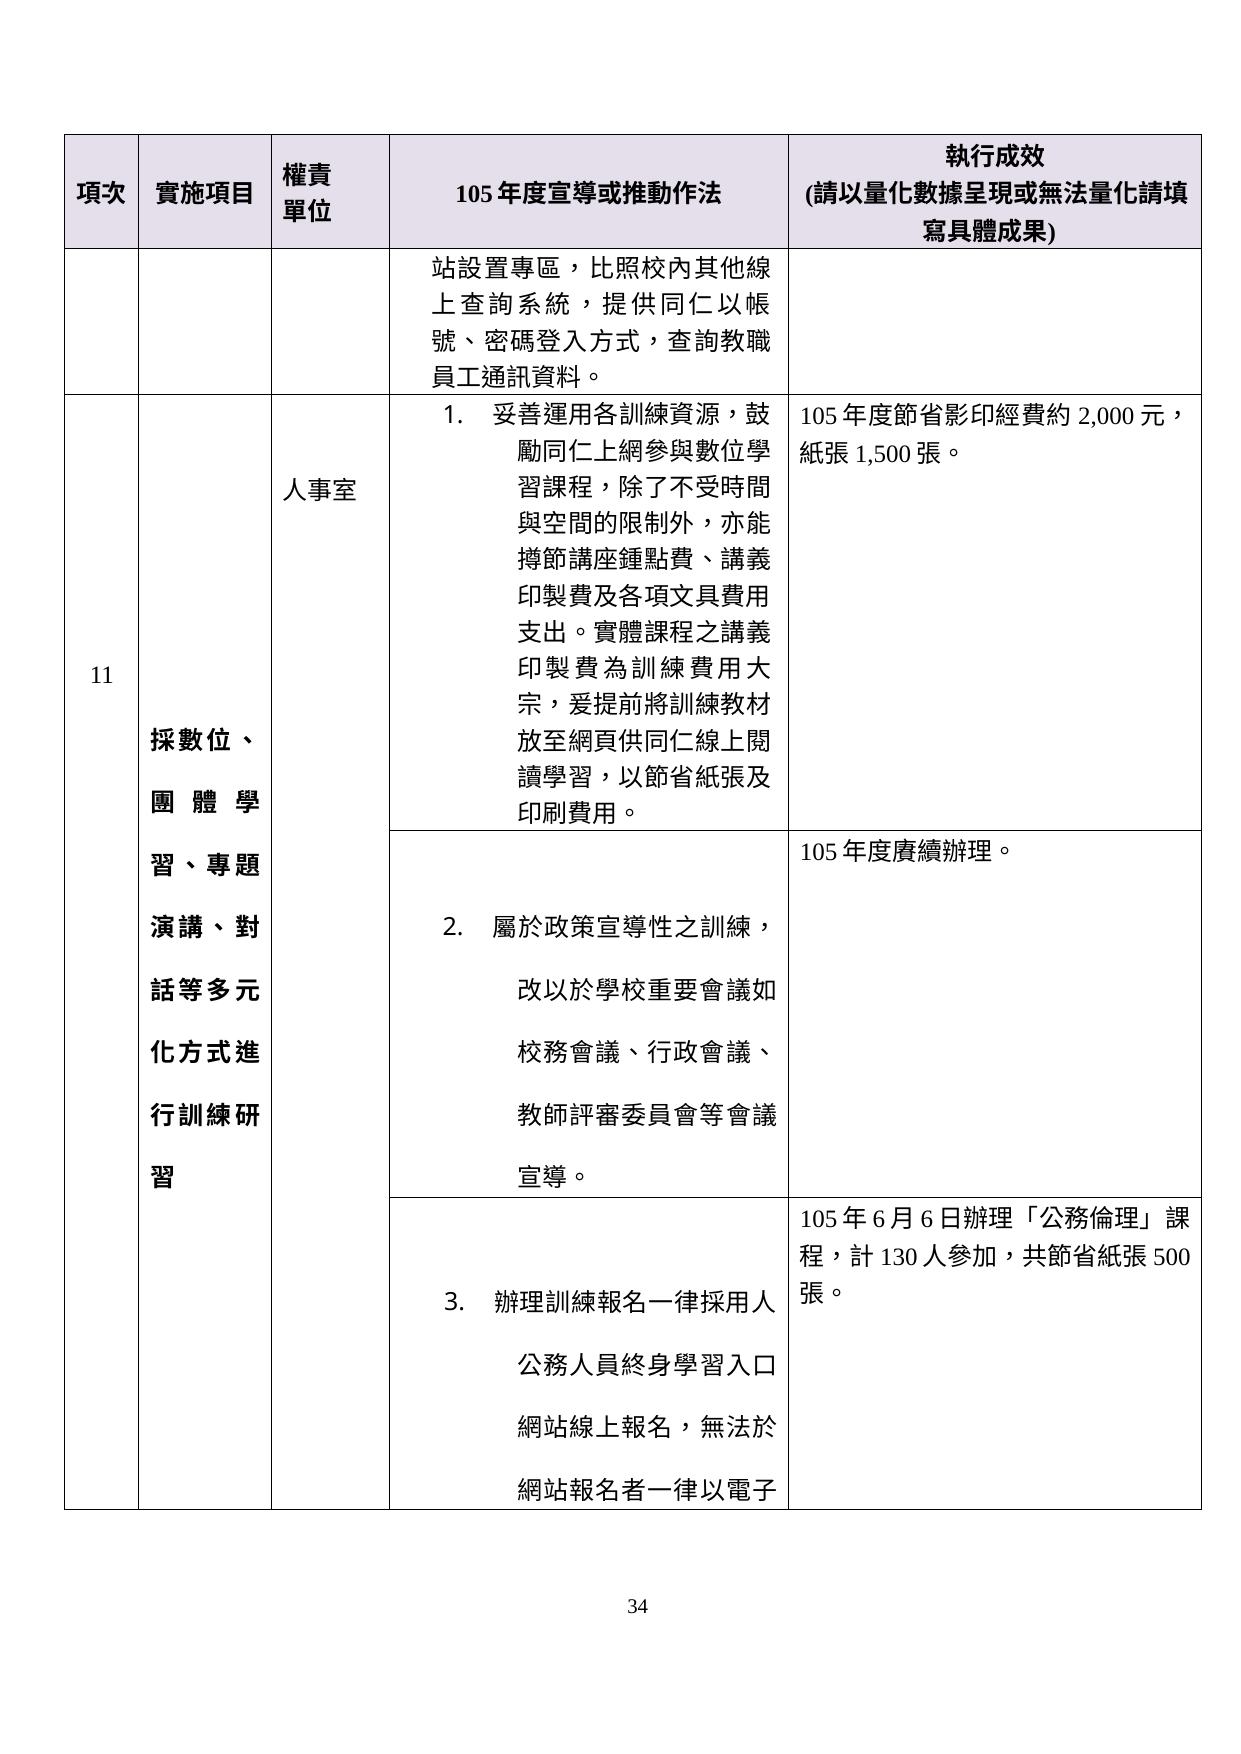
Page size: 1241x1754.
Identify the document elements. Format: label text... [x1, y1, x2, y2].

table_header 權責 單位 [272, 135, 389, 248]
table_header 執行成效 (請以量化數據呈現或無法量化請填寫具體成果) [789, 135, 1201, 248]
table_cell [139, 249, 271, 394]
table_cell [65, 249, 138, 394]
table_cell 105年6月6日辦理「公務倫理」課程，計130人參加，共節省紙張500張。 [789, 1198, 1201, 1509]
table_cell [789, 249, 1201, 394]
table_cell 105年度節省影印經費約2,000元，紙張1,500張。 [789, 395, 1201, 830]
table_cell 人事室 [272, 395, 389, 1509]
table_cell 105年度賡續辦理。 [789, 831, 1201, 1197]
table_header 實施項目 [139, 135, 271, 248]
table_cell [272, 249, 389, 394]
table_cell 採數位、團體學習、專題演講、對話等多元化方式進行訓練研習 [139, 395, 271, 1509]
table_header 項次 [65, 135, 138, 248]
table_cell 11 [65, 395, 138, 1509]
table_cell 站設置專區，比照校內其他線上查詢系統，提供同仁以帳號、密碼登入方式，查詢教職員工通訊資料。 [390, 249, 788, 394]
table_cell 辦理訓練報名一律採用人公務人員終身學習入口網站線上報名，無法於網站報名者一律以電子 [390, 1198, 788, 1509]
table_header 105年度宣導或推動作法 [390, 135, 788, 248]
table_cell 妥善運用各訓練資源，鼓勵同仁上網參與數位學習課程，除了不受時間與空間的限制外，亦能撙節講座鍾點費、講義印製費及各項文具費用支出。實體課程之講義印製費為訓練費用大宗，爰提前將訓練教材放至網頁供同仁線上閱讀學習，以節省紙張及印刷費用。 [390, 395, 788, 830]
table_cell 屬於政策宣導性之訓練，改以於學校重要會議如校務會議、行政會議、教師評審委員會等會議宣導。 [390, 831, 788, 1197]
